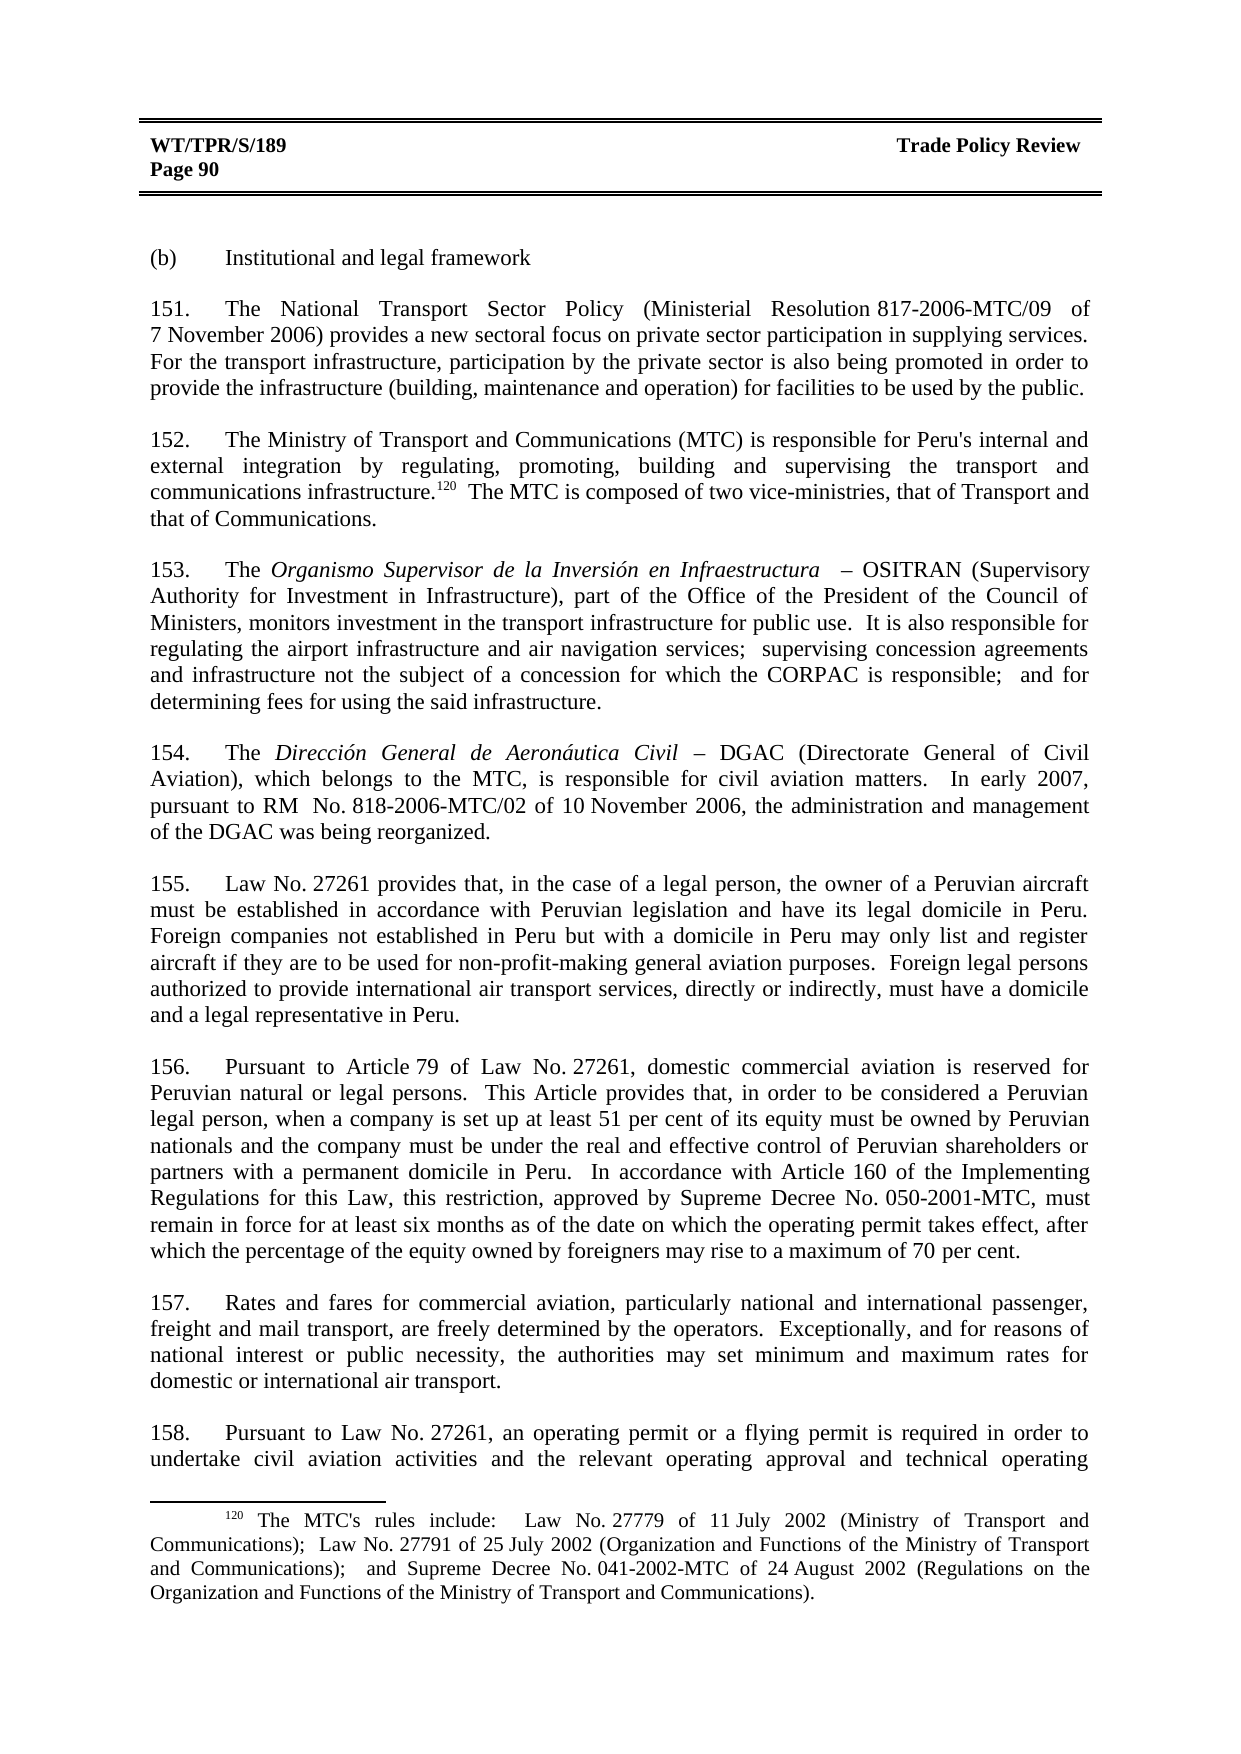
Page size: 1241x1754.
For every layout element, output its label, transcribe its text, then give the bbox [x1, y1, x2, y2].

list Pursuant to Law No. 27261, an operating permit or a flying permit is required in order to undertake civil aviation activities and the relevant operating approval and technical operating [150, 1419, 1090, 1472]
list Pursuant to Article 79 of Law No. 27261, domestic commercial aviation is reserved for Peruvian natural or legal persons. This Article provides that, in order to be considered a Peruvian legal person, when a company is set up at least 51 per cent of its equity must be owned by Peruvian nationals and the company must be under the real and effective control of Peruvian shareholders or partners with a permanent domicile in Peru. In accordance with Article 160 of the Implementing Regulations for this Law, this restriction, approved by Supreme Decree No. 050-2001-MTC, must remain in force for at least six months as of the date on which the operating permit takes effect, after which the percentage of the equity owned by foreigners may rise to a maximum of 70 per cent. [150, 1053, 1090, 1263]
list Rates and fares for commercial aviation, particularly national and international passenger, freight and mail transport, are freely determined by the operators. Exceptionally, and for reasons of national interest or public necessity, the authorities may set minimum and maximum rates for domestic or international air transport. [150, 1288, 1090, 1394]
list The Ministry of Transport and Communications (MTC) is responsible for Peru's internal and external integration by regulating, promoting, building and supervising the transport and communications infrastructure. The MTC is composed of two vice-ministries, that of Transport and that of Communications. [150, 426, 1090, 531]
subtitle Institutional and legal framework [150, 244, 1090, 270]
list The Dirección General de Aeronáutica Civil – DGAC (Directorate General of Civil Aviation), which belongs to the MTC, is responsible for civil aviation matters. In early 2007, pursuant to RM No. 818-2006-MTC/02 of 10 November 2006, the administration and management of the DGAC was being reorganized. [150, 739, 1090, 844]
list The National Transport Sector Policy (Ministerial Resolution 817-2006-MTC/09 of 7 November 2006) provides a new sectoral focus on private sector participation in supplying services. For the transport infrastructure, participation by the private sector is also being promoted in order to provide the infrastructure (building, maintenance and operation) for facilities to be used by the public. [150, 295, 1090, 401]
list The Organismo Supervisor de la Inversión en Infraestructura – OSITRAN (Supervisory Authority for Investment in Infrastructure), part of the Office of the President of the Council of Ministers, monitors investment in the transport infrastructure for public use. It is also responsible for regulating the airport infrastructure and air navigation services; supervising concession agreements and infrastructure not the subject of a concession for which the CORPAC is responsible; and for determining fees for using the said infrastructure. [150, 556, 1090, 714]
list The MTC's rules include: Law No. 27779 of 11 July 2002 (Ministry of Transport and Communications); Law No. 27791 of 25 July 2002 (Organization and Functions of the Ministry of Transport and Communications); and Supreme Decree No. 041-2002-MTC of 24 August 2002 (Regulations on the Organization and Functions of the Ministry of Transport and Communications). [150, 1508, 1090, 1604]
list Law No. 27261 provides that, in the case of a legal person, the owner of a Peruvian aircraft must be established in accordance with Peruvian legislation and have its legal domicile in Peru. Foreign companies not established in Peru but with a domicile in Peru may only list and register aircraft if they are to be used for non-profit-making general aviation purposes. Foreign legal persons authorized to provide international air transport services, directly or indirectly, must have a domicile and a legal representative in Peru. [150, 869, 1090, 1028]
